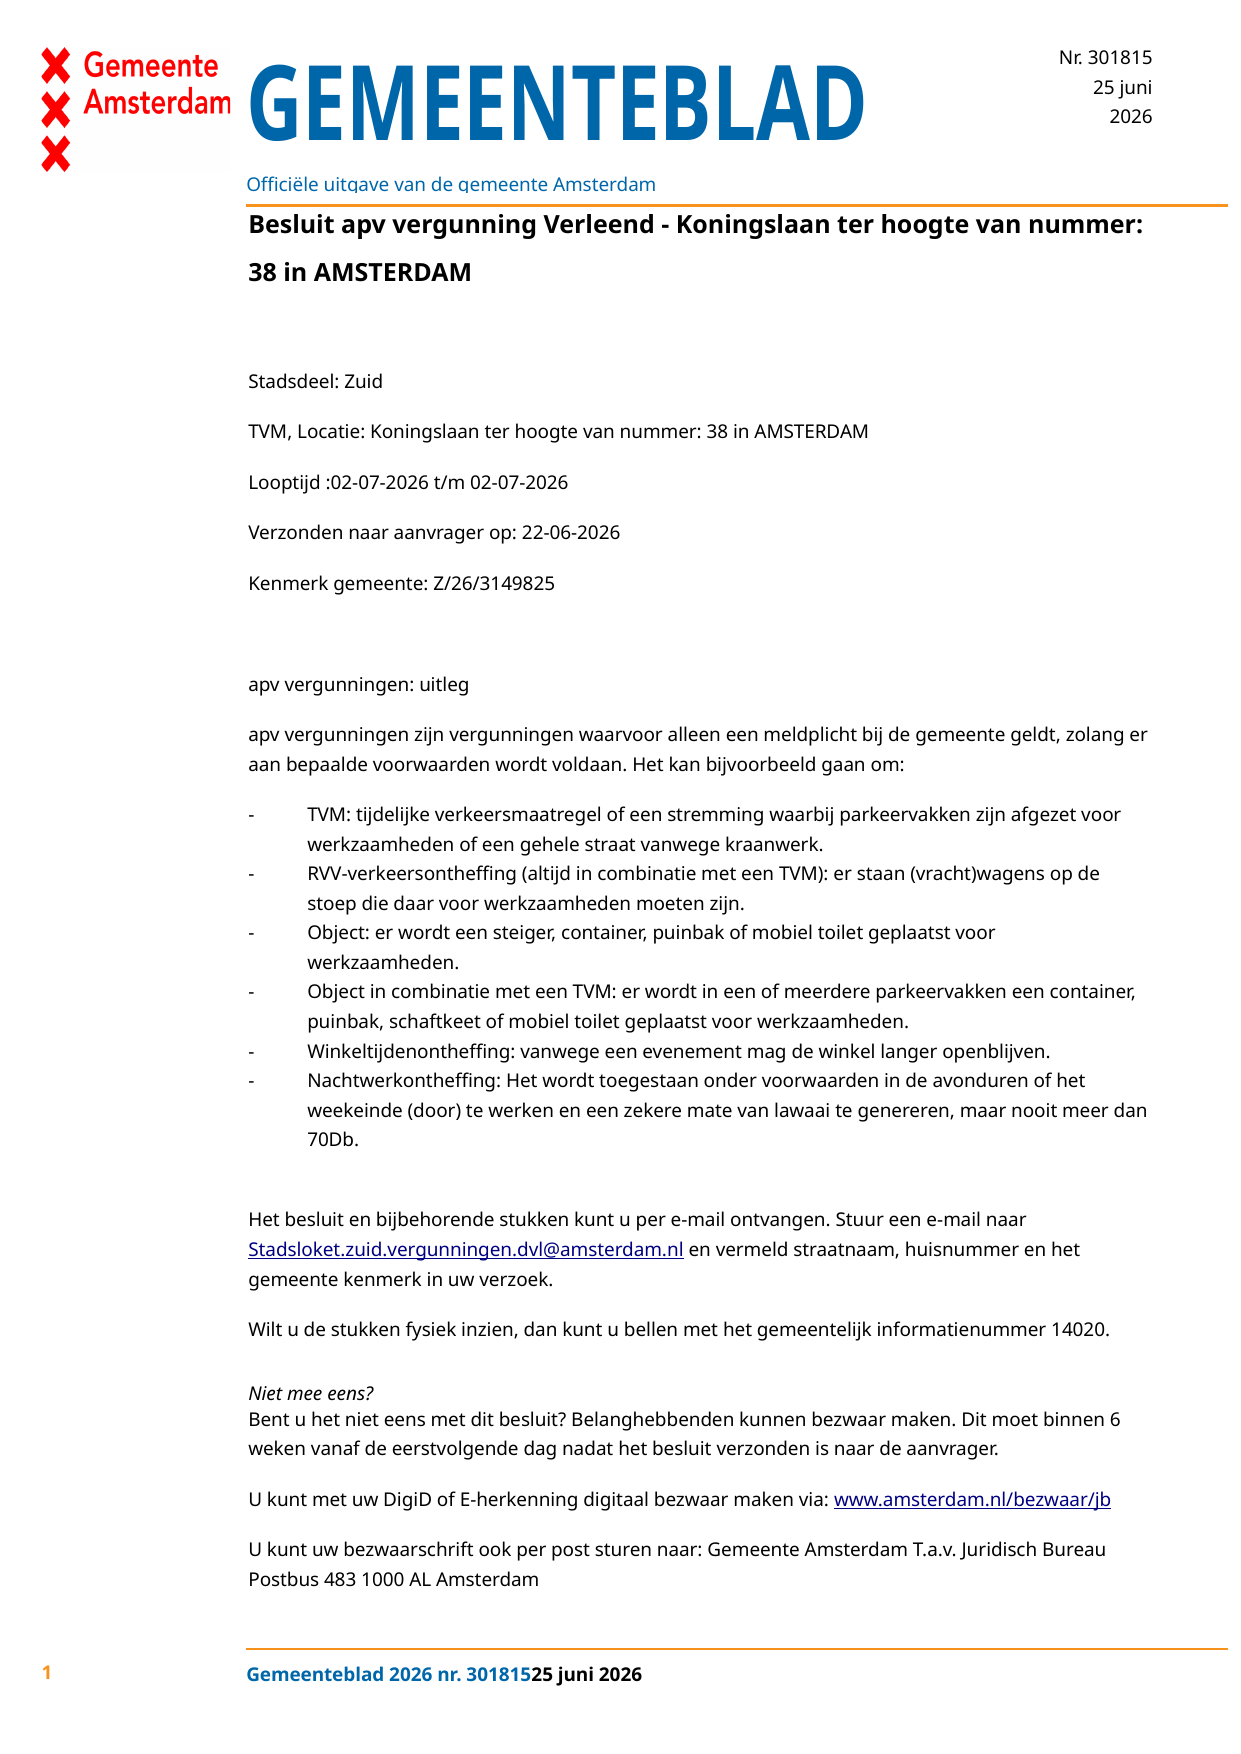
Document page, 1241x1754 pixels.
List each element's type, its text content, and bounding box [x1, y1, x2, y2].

list Object in combinatie met een TVM: er wordt in een of meerdere parkeervakken een container, puinbak, schaftkeet of mobiel toilet geplaatst voor werkzaamheden. [248, 979, 1152, 1034]
text Kenmerk gemeente: Z/26/3149825 [248, 570, 1152, 596]
text Stadsdeel: Zuid [248, 368, 1152, 394]
text U kunt uw bezwaarschrift ook per post sturen naar: Gemeente Amsterdam T.a.v. Juridisch Bureau Postbus 483 1000 AL Amsterdam [248, 1536, 1152, 1592]
text Looptijd :02-07-2026 t/m 02-07-2026 [248, 469, 1152, 495]
text Wilt u de stukken fysiek inzien, dan kunt u bellen met het gemeentelijk informatienummer 14020. [248, 1316, 1152, 1342]
list Object: er wordt een steiger, container, puinbak of mobiel toilet geplaatst voor werkzaamheden. [248, 919, 1152, 975]
text TVM, Locatie: Koningslaan ter hoogte van nummer: 38 in AMSTERDAM [248, 419, 1152, 444]
list Winkeltijdenontheffing: vanwege een evenement mag de winkel langer openblijven. [248, 1038, 1152, 1064]
text apv vergunningen zijn vergunningen waarvoor alleen een meldplicht bij de gemeente geldt, zolang er aan bepaalde voorwaarden wordt voldaan. Het kan bijvoorbeeld gaan om: [248, 721, 1152, 777]
text Het besluit en bijbehorende stukken kunt u per e-mail ontvangen. Stuur een e-mail naar Stadsloket.zuid.vergunningen.dvl@amsterdam.nl en vermeld straatnaam, huisnummer en het gemeente kenmerk in uw verzoek. [248, 1207, 1152, 1292]
text Niet mee eens? [248, 1380, 1152, 1406]
text apv vergunningen: uitleg [248, 671, 1152, 697]
list TVM: tijdelijke verkeersmaatregel of een stremming waarbij parkeervakken zijn afgezet voor werkzaamheden of een gehele straat vanwege kraanwerk. [248, 801, 1152, 857]
list Nachtwerkontheffing: Het wordt toegestaan onder voorwaarden in de avonduren of het weekeinde (door) te werken en een zekere mate van lawaai te genereren, maar nooit meer dan 70Db. [248, 1067, 1152, 1152]
text U kunt met uw DigiD of E-herkenning digitaal bezwaar maken via: www.amsterdam.nl/bezwaar/jb [248, 1486, 1152, 1512]
text Besluit apv vergunning Verleend - Koningslaan ter hoogte van nummer: 38 in AMSTERDAM [248, 207, 1152, 288]
list RVV-verkeersontheffing (altijd in combinatie met een TVM): er staan (vracht)wagens op de stoep die daar voor werkzaamheden moeten zijn. [248, 860, 1152, 916]
picture [41, 47, 231, 172]
text Bent u het niet eens met dit besluit? Belanghebbenden kunnen bezwaar maken. Dit moet binnen 6 weken vanaf de eerstvolgende dag nadat het besluit verzonden is naar de aanvrager. [248, 1406, 1152, 1461]
text Verzonden naar aanvrager op: 22-06-2026 [248, 519, 1152, 545]
